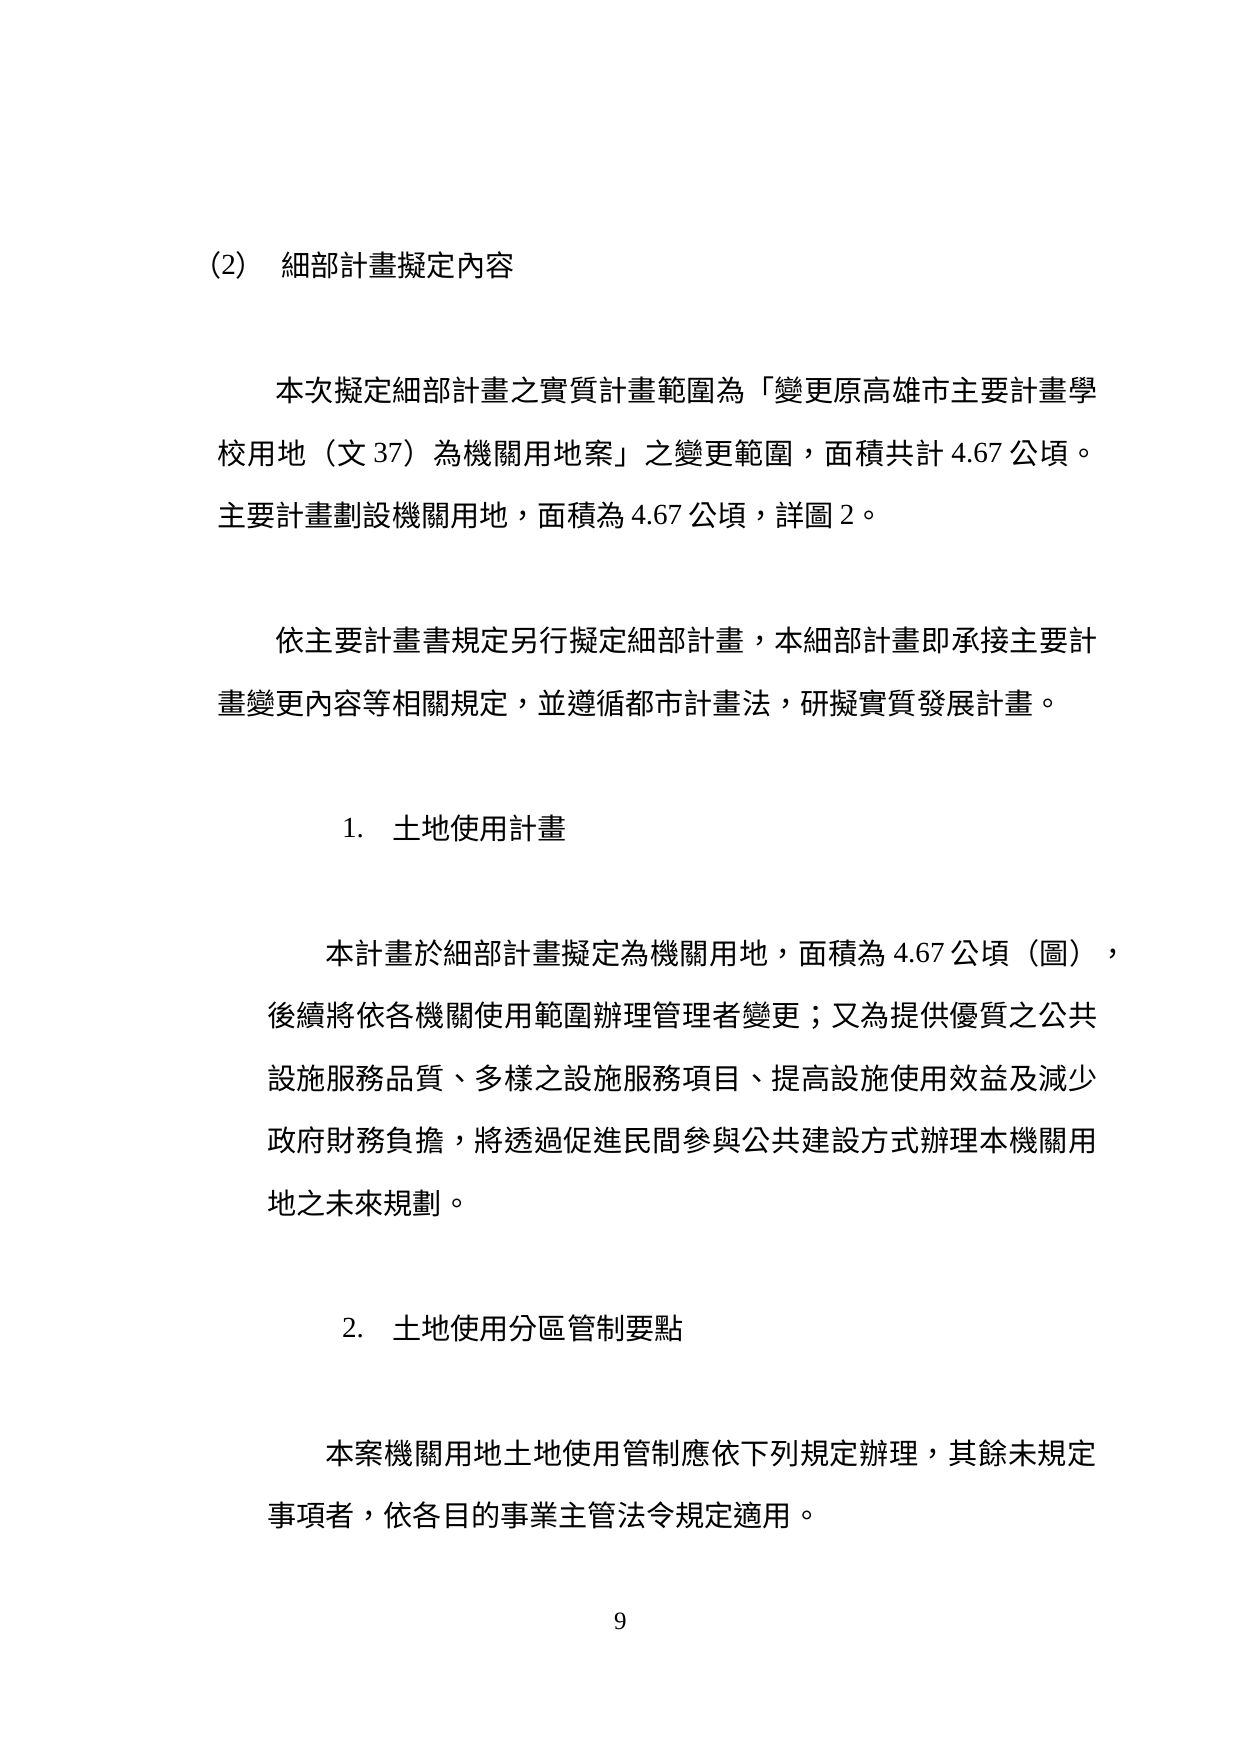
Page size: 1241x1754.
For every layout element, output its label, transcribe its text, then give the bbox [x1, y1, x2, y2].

text 依主要計畫書規定另行擬定細部計畫，本細部計畫即承接主要計畫變更內容等相關規定，並遵循都市計畫法，研擬實質發展計畫。 [217, 597, 1098, 722]
list 細部計畫擬定內容 [192, 222, 1098, 285]
text 本計畫於細部計畫擬定為機關用地，面積為4.67公頃（圖），後續將依各機關使用範圍辦理管理者變更；又為提供優質之公共設施服務品質、多樣之設施服務項目、提高設施使用效益及減少政府財務負擔，將透過促進民間參與公共建設方式辦理本機關用地之未來規劃。 [267, 910, 1098, 1222]
list 土地使用計畫 [342, 785, 1098, 847]
text 本案機關用地土地使用管制應依下列規定辦理，其餘未規定事項者，依各目的事業主管法令規定適用。 [267, 1410, 1098, 1535]
list 土地使用分區管制要點 [342, 1285, 1098, 1347]
text 本次擬定細部計畫之實質計畫範圍為「變更原高雄市主要計畫學校用地（文37）為機關用地案」之變更範圍，面積共計4.67公頃。主要計畫劃設機關用地，面積為4.67公頃，詳圖2。 [217, 347, 1098, 535]
